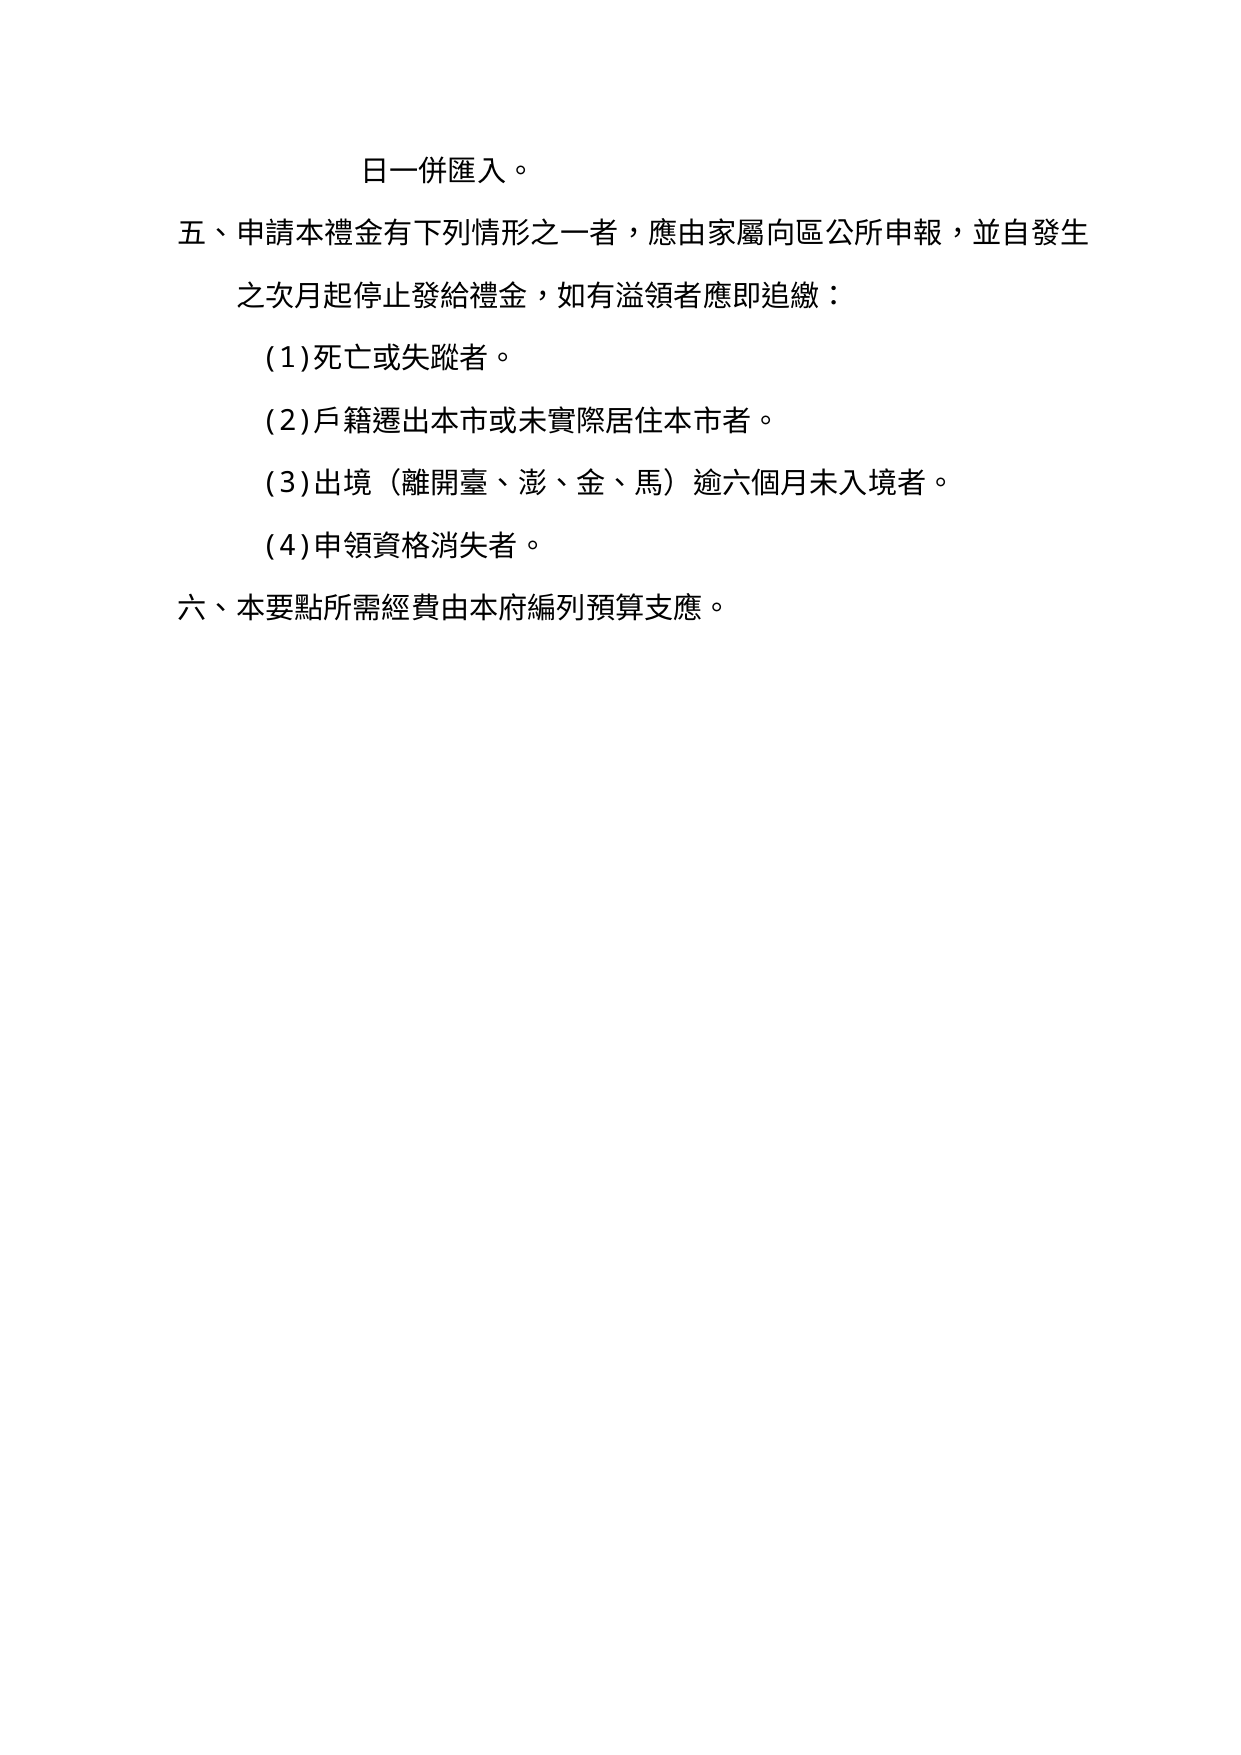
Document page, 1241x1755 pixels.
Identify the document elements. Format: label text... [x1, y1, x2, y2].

list 日一併匯入。 [236, 127, 1093, 189]
text 五、申請本禮金有下列情形之一者，應由家屬向區公所申報，並自發生之次月起停止發給禮金，如有溢領者應即追繳： [177, 189, 1093, 314]
list 出境（離開臺、澎、金、馬）逾六個月未入境者。 [261, 439, 1093, 502]
list 死亡或失蹤者。 [261, 314, 1093, 377]
list 申領資格消失者。 [261, 502, 1093, 564]
text 六、本要點所需經費由本府編列預算支應。 [177, 564, 1093, 627]
list 戶籍遷出本市或未實際居住本市者。 [261, 377, 1093, 439]
